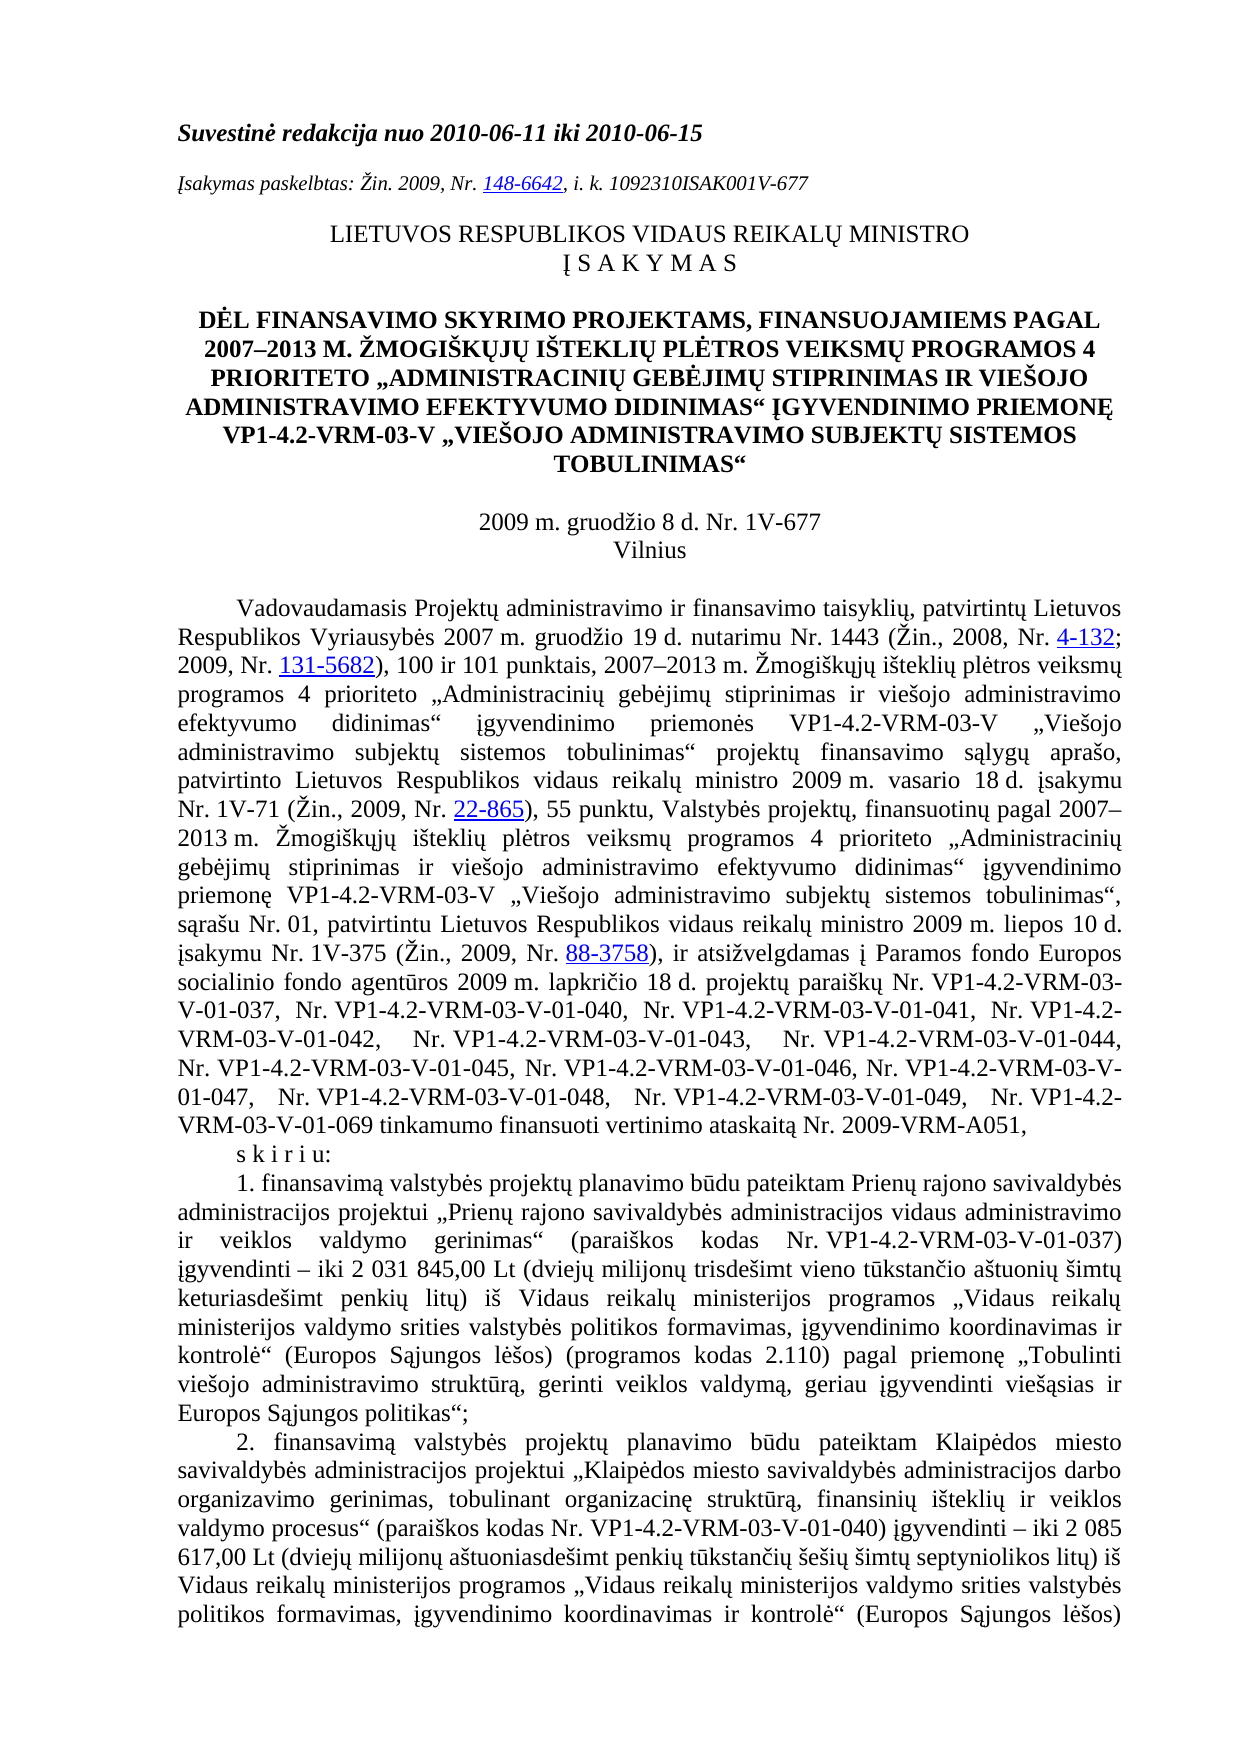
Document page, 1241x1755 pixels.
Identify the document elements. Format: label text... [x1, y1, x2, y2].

text Į S A K Y M A S [177, 248, 1122, 277]
text Suvestinė redakcija nuo 2010-06-11 iki 2010-06-15 [177, 118, 1122, 147]
text s k i r i u: [177, 1139, 1122, 1168]
text LIETUVOS RESPUBLIKOS VIDAUS REIKALŲ MINISTRO [177, 219, 1122, 248]
text 1. finansavimą valstybės projektų planavimo būdu pateiktam Prienų rajono savivaldybės administracijos projektui „Prienų rajono savivaldybės administracijos vidaus administravimo ir veiklos valdymo gerinimas“ (paraiškos kodas Nr. VP1-4.2-VRM-03-V-01-037) įgyvendinti – iki 2 031 845,00 Lt (dviejų milijonų trisdešimt vieno tūkstančio aštuonių šimtų keturiasdešimt penkių litų) iš Vidaus reikalų ministerijos programos „Vidaus reikalų ministerijos valdymo srities valstybės politikos formavimas, įgyvendinimo koordinavimas ir kontrolė“ (Europos Sąjungos lėšos) (programos kodas 2.110) pagal priemonę „Tobulinti viešojo administravimo struktūrą, gerinti veiklos valdymą, geriau įgyvendinti viešąsias ir Europos Sąjungos politikas“; [177, 1168, 1122, 1427]
text DĖL FINANSAVIMO SKYRIMO PROJEKTAMS, FINANSUOJAMIEMS PAGAL 2007–2013 M. ŽMOGIŠKŲJŲ IŠTEKLIŲ PLĖTROS VEIKSMŲ PROGRAMOS 4 PRIORITETO „ADMINISTRACINIŲ GEBĖJIMŲ STIPRINIMAS IR VIEŠOJO ADMINISTRAVIMO EFEKTYVUMO DIDINIMAS“ ĮGYVENDINIMO PRIEMONĘ VP1-4.2-VRM-03-V „VIEŠOJO ADMINISTRAVIMO SUBJEKTŲ SISTEMOS TOBULINIMAS“ [177, 305, 1122, 478]
text Vadovaudamasis Projektų administravimo ir finansavimo taisyklių, patvirtintų Lietuvos Respublikos Vyriausybės 2007 m. gruodžio 19 d. nutarimu Nr. 1443 (Žin., 2008, Nr. 4-132; 2009, Nr. 131-5682), 100 ir 101 punktais, 2007–2013 m. Žmogiškųjų išteklių plėtros veiksmų programos 4 prioriteto „Administracinių gebėjimų stiprinimas ir viešojo administravimo efektyvumo didinimas“ įgyvendinimo priemonės VP1-4.2-VRM-03-V „Viešojo administravimo subjektų sistemos tobulinimas“ projektų finansavimo sąlygų aprašo, patvirtinto Lietuvos Respublikos vidaus reikalų ministro 2009 m. vasario 18 d. įsakymu Nr. 1V-71 (Žin., 2009, Nr. 22-865), 55 punktu, Valstybės projektų, finansuotinų pagal 2007–2013 m. Žmogiškųjų išteklių plėtros veiksmų programos 4 prioriteto „Administracinių gebėjimų stiprinimas ir viešojo administravimo efektyvumo didinimas“ įgyvendinimo priemonę VP1-4.2-VRM-03-V „Viešojo administravimo subjektų sistemos tobulinimas“, sąrašu Nr. 01, patvirtintu Lietuvos Respublikos vidaus reikalų ministro 2009 m. liepos 10 d. įsakymu Nr. 1V-375 (Žin., 2009, Nr. 88-3758), ir atsižvelgdamas į Paramos fondo Europos socialinio fondo agentūros 2009 m. lapkričio 18 d. projektų paraiškų Nr. VP1-4.2-VRM-03-V-01-037, Nr. VP1-4.2-VRM-03-V-01-040, Nr. VP1-4.2-VRM-03-V-01-041, Nr. VP1-4.2-VRM-03-V-01-042, Nr. VP1-4.2-VRM-03-V-01-043, Nr. VP1-4.2-VRM-03-V-01-044, Nr. VP1-4.2-VRM-03-V-01-045, Nr. VP1-4.2-VRM-03-V-01-046, Nr. VP1-4.2-VRM-03-V-01-047, Nr. VP1-4.2-VRM-03-V-01-048, Nr. VP1-4.2-VRM-03-V-01-049, Nr. VP1-4.2-VRM-03-V-01-069 tinkamumo finansuoti vertinimo ataskaitą Nr. 2009-VRM-A051, [177, 593, 1122, 1139]
text 2009 m. gruodžio 8 d. Nr. 1V-677 [177, 507, 1122, 535]
text Įsakymas paskelbtas: Žin. 2009, Nr. 148-6642, i. k. 1092310ISAK001V-677 [177, 171, 1122, 195]
text 2. finansavimą valstybės projektų planavimo būdu pateiktam Klaipėdos miesto savivaldybės administracijos projektui „Klaipėdos miesto savivaldybės administracijos darbo organizavimo gerinimas, tobulinant organizacinę struktūrą, finansinių išteklių ir veiklos valdymo procesus“ (paraiškos kodas Nr. VP1-4.2-VRM-03-V-01-040) įgyvendinti – iki 2 085 617,00 Lt (dviejų milijonų aštuoniasdešimt penkių tūkstančių šešių šimtų septyniolikos litų) iš Vidaus reikalų ministerijos programos „Vidaus reikalų ministerijos valdymo srities valstybės politikos formavimas, įgyvendinimo koordinavimas ir kontrolė“ (Europos Sąjungos lėšos) [177, 1427, 1122, 1628]
text Vilnius [177, 535, 1122, 564]
